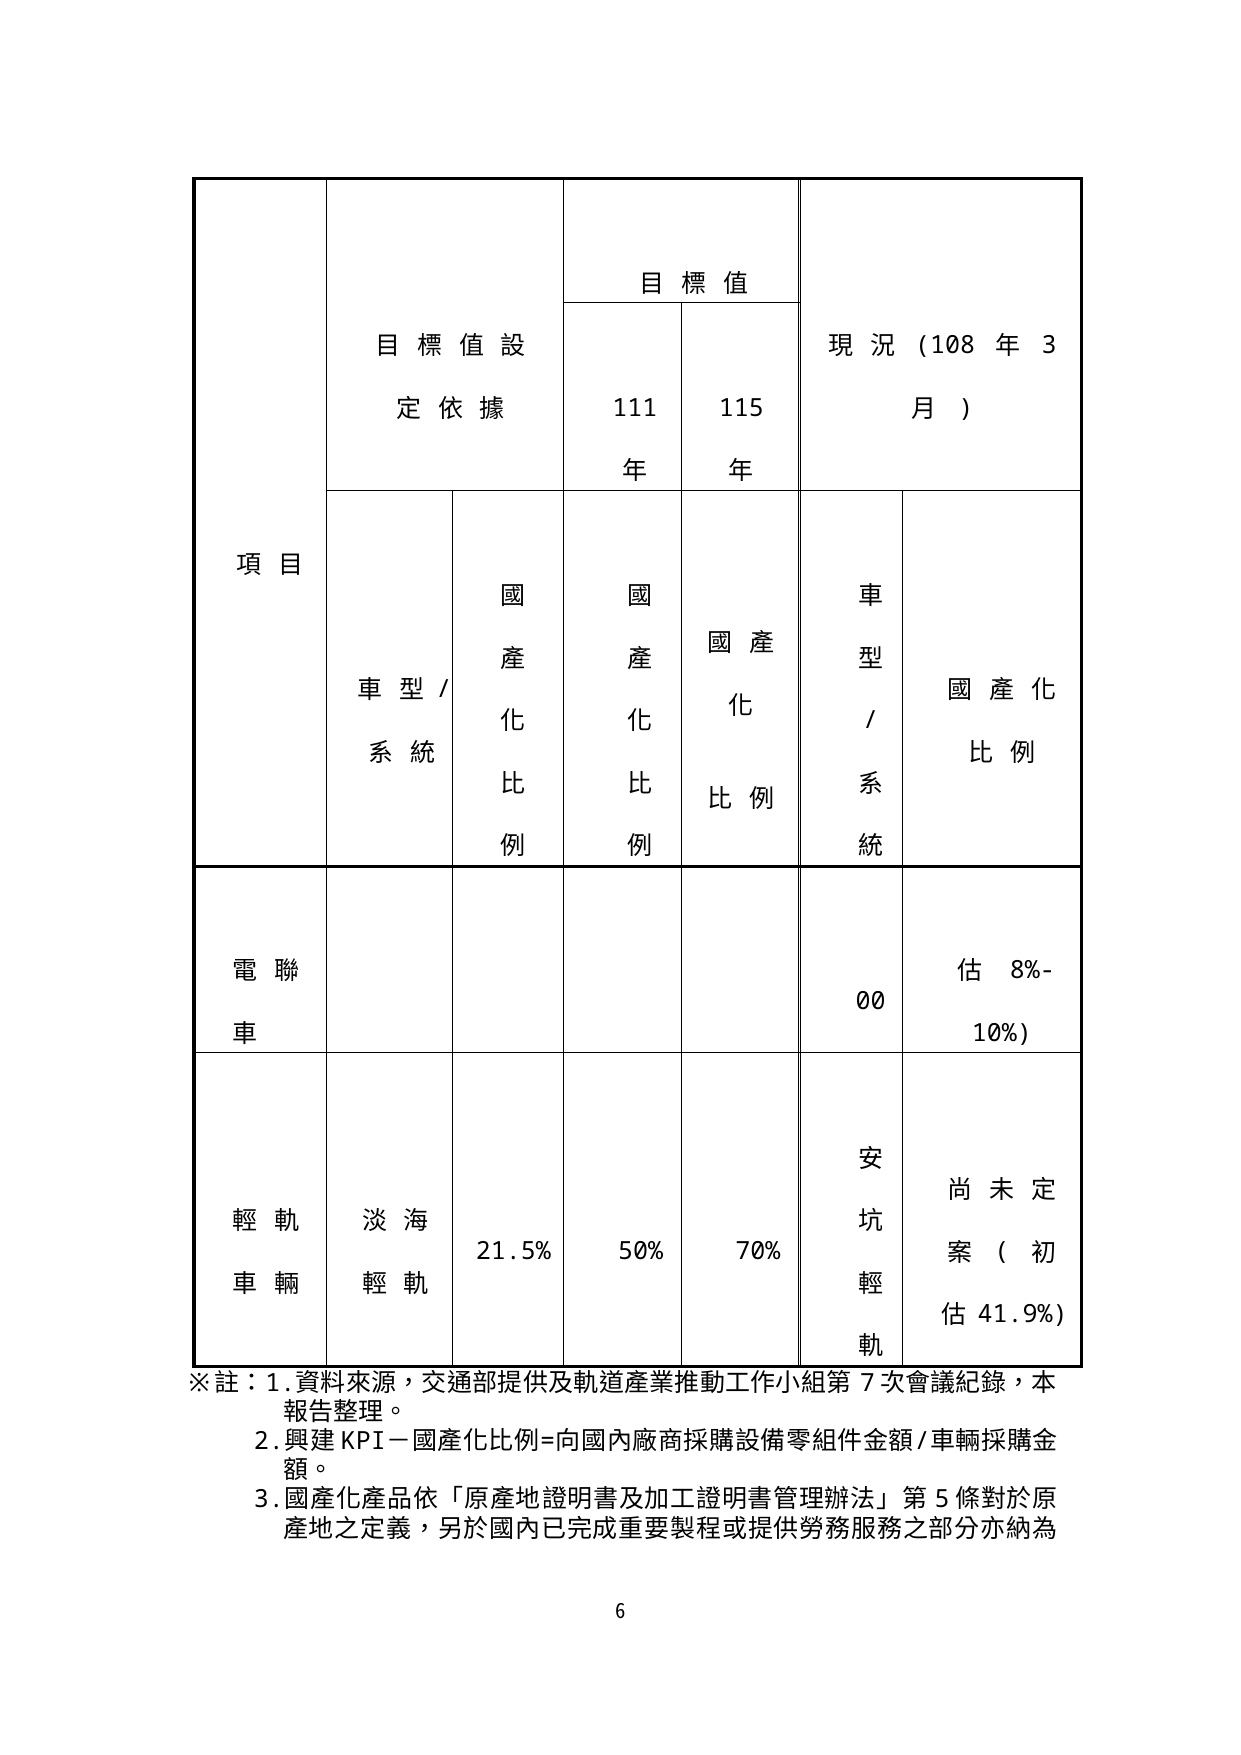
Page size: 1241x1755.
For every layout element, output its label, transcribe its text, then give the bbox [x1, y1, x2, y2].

table_cell 估8%-10%) [903, 868, 1080, 1052]
table_cell 安坑輕軌 [801, 1053, 902, 1365]
table_cell 電聯車 [196, 868, 326, 1052]
table_header 項目 [196, 180, 326, 865]
table_cell 111年 [564, 303, 681, 490]
table_cell 車型/系統 [327, 491, 452, 865]
table_header 現況(108年3月) [801, 180, 1080, 490]
table_cell 國產化 比例 [453, 491, 563, 865]
table_cell 車型/系統 [801, 491, 902, 865]
table_cell 50% [564, 1053, 681, 1365]
table_cell 國產化 比例 [682, 491, 798, 865]
text ※註：1.資料來源，交通部提供及軌道產業推動工作小組第7次會議紀錄，本報告整理。 [184, 1368, 1058, 1426]
text 3.國產化產品依「原產地證明書及加工證明書管理辦法」第5條對於原產地之定義，另於國內已完成重要製程或提供勞務服務之部分亦納為 [254, 1484, 1058, 1543]
table_cell 尚未定案(初估41.9%) [903, 1053, 1080, 1365]
table_cell 國產化 比例 [564, 491, 681, 865]
table_cell 21.5% [453, 1053, 563, 1365]
table_cell 國產化 比例 [903, 491, 1080, 865]
table_cell [327, 868, 452, 1052]
table_cell 115年 [682, 303, 798, 490]
table_cell 淡海輕軌 [327, 1053, 452, 1365]
table_cell 輕軌車輛 [196, 1053, 326, 1365]
table_cell 00 [801, 868, 902, 1052]
table_cell [564, 868, 681, 1052]
text 2.興建KPI－國產化比例=向國內廠商採購設備零組件金額/車輛採購金額。 [254, 1426, 1058, 1484]
table_header 目標值 [564, 180, 798, 302]
table_cell [682, 868, 798, 1052]
table_header 目標值設定依據 [327, 180, 563, 490]
table_cell 70% [682, 1053, 798, 1365]
table_cell [453, 868, 563, 1052]
